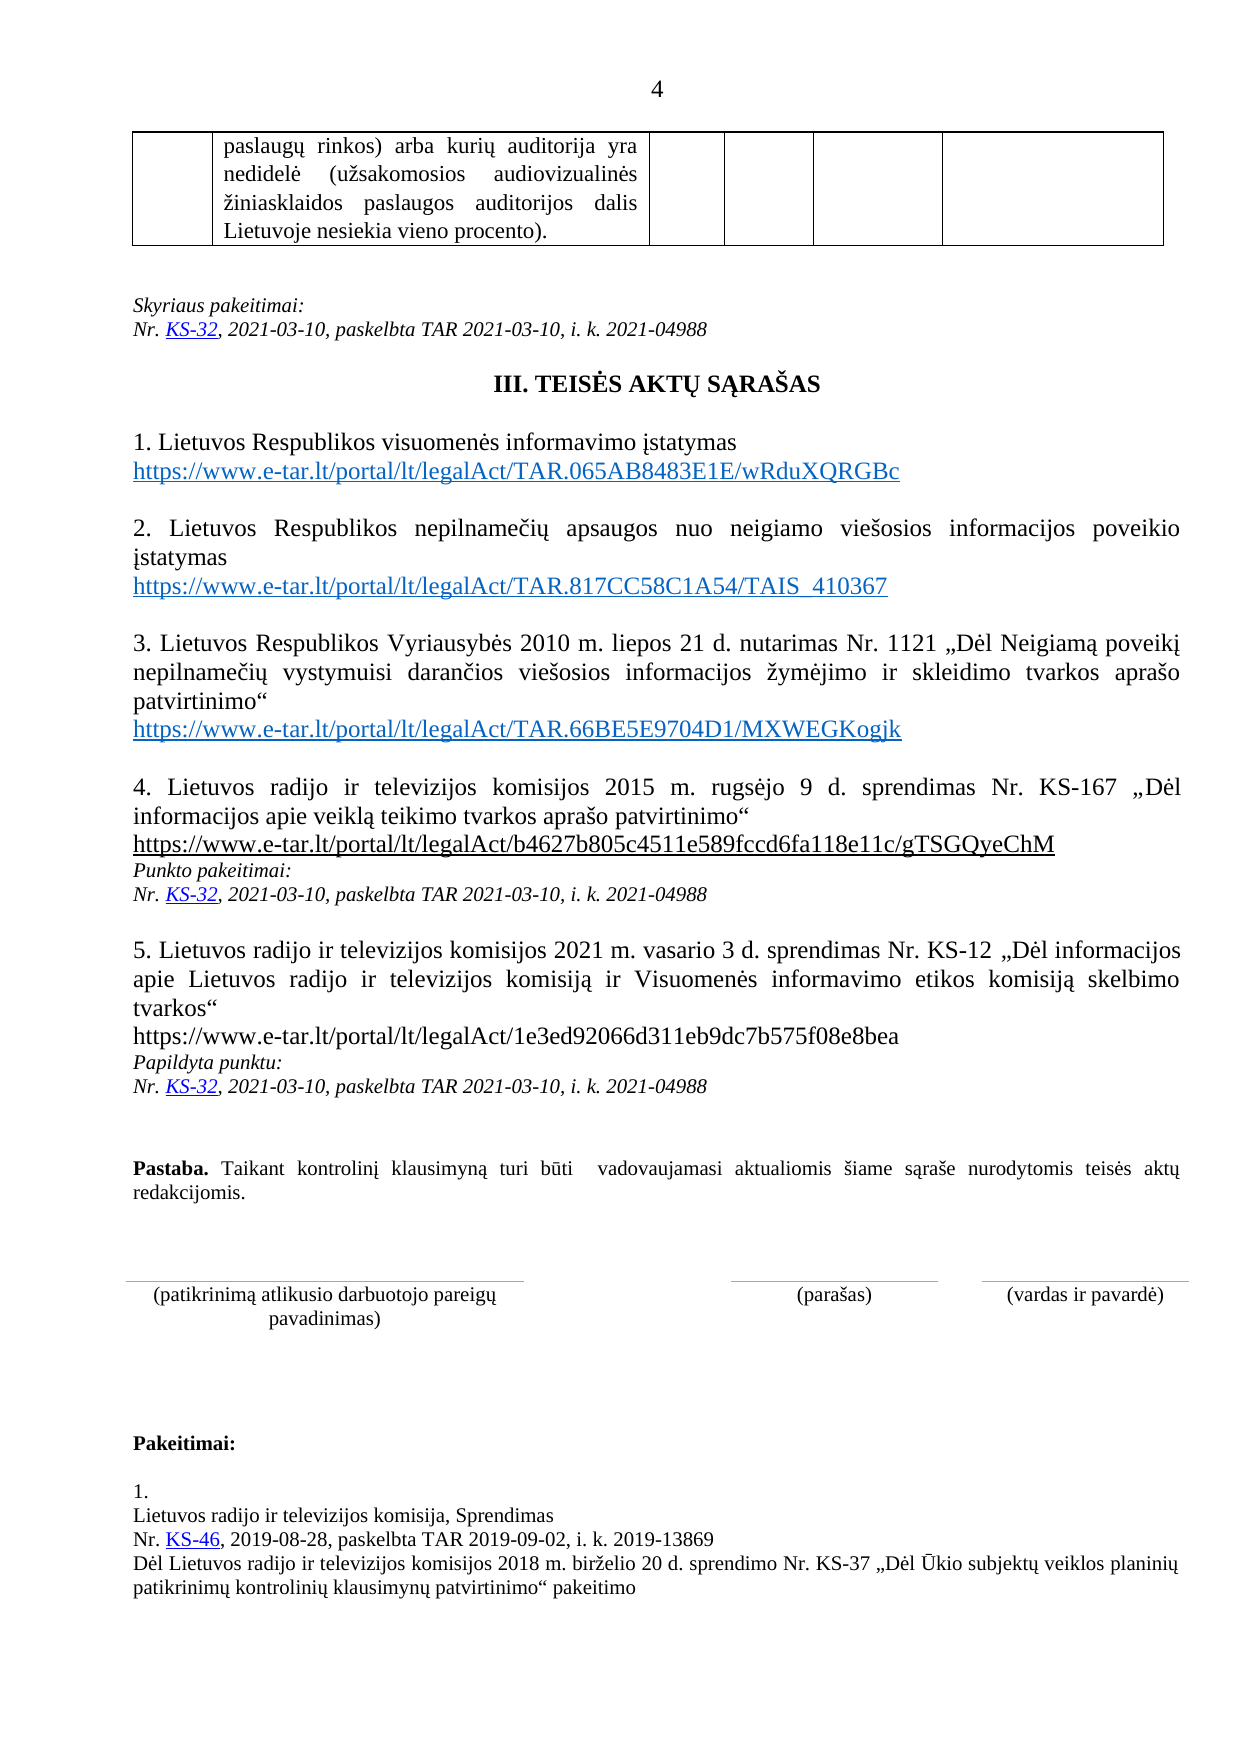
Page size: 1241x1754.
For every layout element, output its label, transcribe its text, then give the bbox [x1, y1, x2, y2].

table_cell (vardas ir pavardė) [982, 1282, 1188, 1330]
table_cell [814, 133, 942, 245]
text https://www.e-tar.lt/portal/lt/legalAct/TAR.66BE5E9704D1/MXWEGKogjk [133, 714, 1181, 743]
table_cell [943, 133, 1163, 245]
text https://www.e-tar.lt/portal/lt/legalAct/b4627b805c4511e589fccd6fa118e11c/gTSGQyeChM [133, 829, 1181, 858]
text Nr. KS-32, 2021-03-10, paskelbta TAR 2021-03-10, i. k. 2021-04988 [133, 317, 1181, 341]
text Papildyta punktu: [133, 1050, 1181, 1074]
text 5. Lietuvos radijo ir televizijos komisijos 2021 m. vasario 3 d. sprendimas Nr. KS-12 „Dėl informacijos apie Lietuvos radijo ir televizijos komisiją ir Visuomenės informavimo etikos komisiją skelbimo tvarkos“ [133, 935, 1181, 1021]
text Nr. KS-32, 2021-03-10, paskelbta TAR 2021-03-10, i. k. 2021-04988 [133, 882, 1181, 906]
table_cell (parašas) [731, 1282, 938, 1330]
text Skyriaus pakeitimai: [133, 293, 1181, 317]
text 4. Lietuvos radijo ir televizijos komisijos 2015 m. rugsėjo 9 d. sprendimas Nr. KS-167 „Dėl informacijos apie veiklą teikimo tvarkos aprašo patvirtinimo“ [133, 772, 1181, 829]
table_header [524, 1257, 731, 1281]
text 3. Lietuvos Respublikos Vyriausybės 2010 m. liepos 21 d. nutarimas Nr. 1121 „Dėl Neigiamą poveikį nepilnamečių vystymuisi darančios viešosios informacijos žymėjimo ir skleidimo tvarkos aprašo patvirtinimo“ [133, 628, 1181, 714]
table_header [938, 1257, 982, 1281]
text Pakeitimai: [133, 1431, 1181, 1455]
table_cell [938, 1281, 982, 1330]
table_header [126, 1257, 524, 1281]
text Lietuvos radijo ir televizijos komisija, Sprendimas [133, 1503, 1181, 1527]
table_cell (patikrinimą atlikusio darbuotojo pareigų pavadinimas) [126, 1282, 524, 1330]
text 1. [133, 1479, 1181, 1503]
text III. TEISĖS AKTŲ SĄRAŠAS [133, 369, 1181, 398]
table_cell [650, 133, 724, 245]
table_cell [725, 133, 813, 245]
text Nr. KS-46, 2019-08-28, paskelbta TAR 2019-09-02, i. k. 2019-13869 [133, 1527, 1181, 1551]
text 1. Lietuvos Respublikos visuomenės informavimo įstatymas [133, 427, 1181, 456]
table_header [731, 1257, 938, 1281]
text Pastaba. Taikant kontrolinį klausimyną turi būti vadovaujamasi aktualiomis šiame sąraše nurodytomis teisės aktų redakcijomis. [133, 1156, 1181, 1204]
text Dėl Lietuvos radijo ir televizijos komisijos 2018 m. birželio 20 d. sprendimo Nr. KS-37 „Dėl Ūkio subjektų veiklos planinių patikrinimų kontrolinių klausimynų patvirtinimo“ pakeitimo [133, 1551, 1181, 1599]
text https://www.e-tar.lt/portal/lt/legalAct/TAR.817CC58C1A54/TAIS_410367 [133, 571, 1181, 599]
table_header [982, 1257, 1188, 1281]
text https://www.e-tar.lt/portal/lt/legalAct/TAR.065AB8483E1E/wRduXQRGBc [133, 456, 1181, 484]
text https://www.e-tar.lt/portal/lt/legalAct/1e3ed92066d311eb9dc7b575f08e8bea [133, 1021, 1181, 1050]
text 2. Lietuvos Respublikos nepilnamečių apsaugos nuo neigiamo viešosios informacijos poveikio įstatymas [133, 513, 1181, 571]
table_cell [524, 1281, 731, 1330]
table_cell paslaugų rinkos) arba kurių auditorija yra nedidelė (užsakomosios audiovizualinės žiniasklaidos paslaugos auditorijos dalis Lietuvoje nesiekia vieno procento). [213, 133, 649, 245]
text Punkto pakeitimai: [133, 858, 1181, 882]
table_cell [133, 133, 212, 245]
text Nr. KS-32, 2021-03-10, paskelbta TAR 2021-03-10, i. k. 2021-04988 [133, 1074, 1181, 1098]
